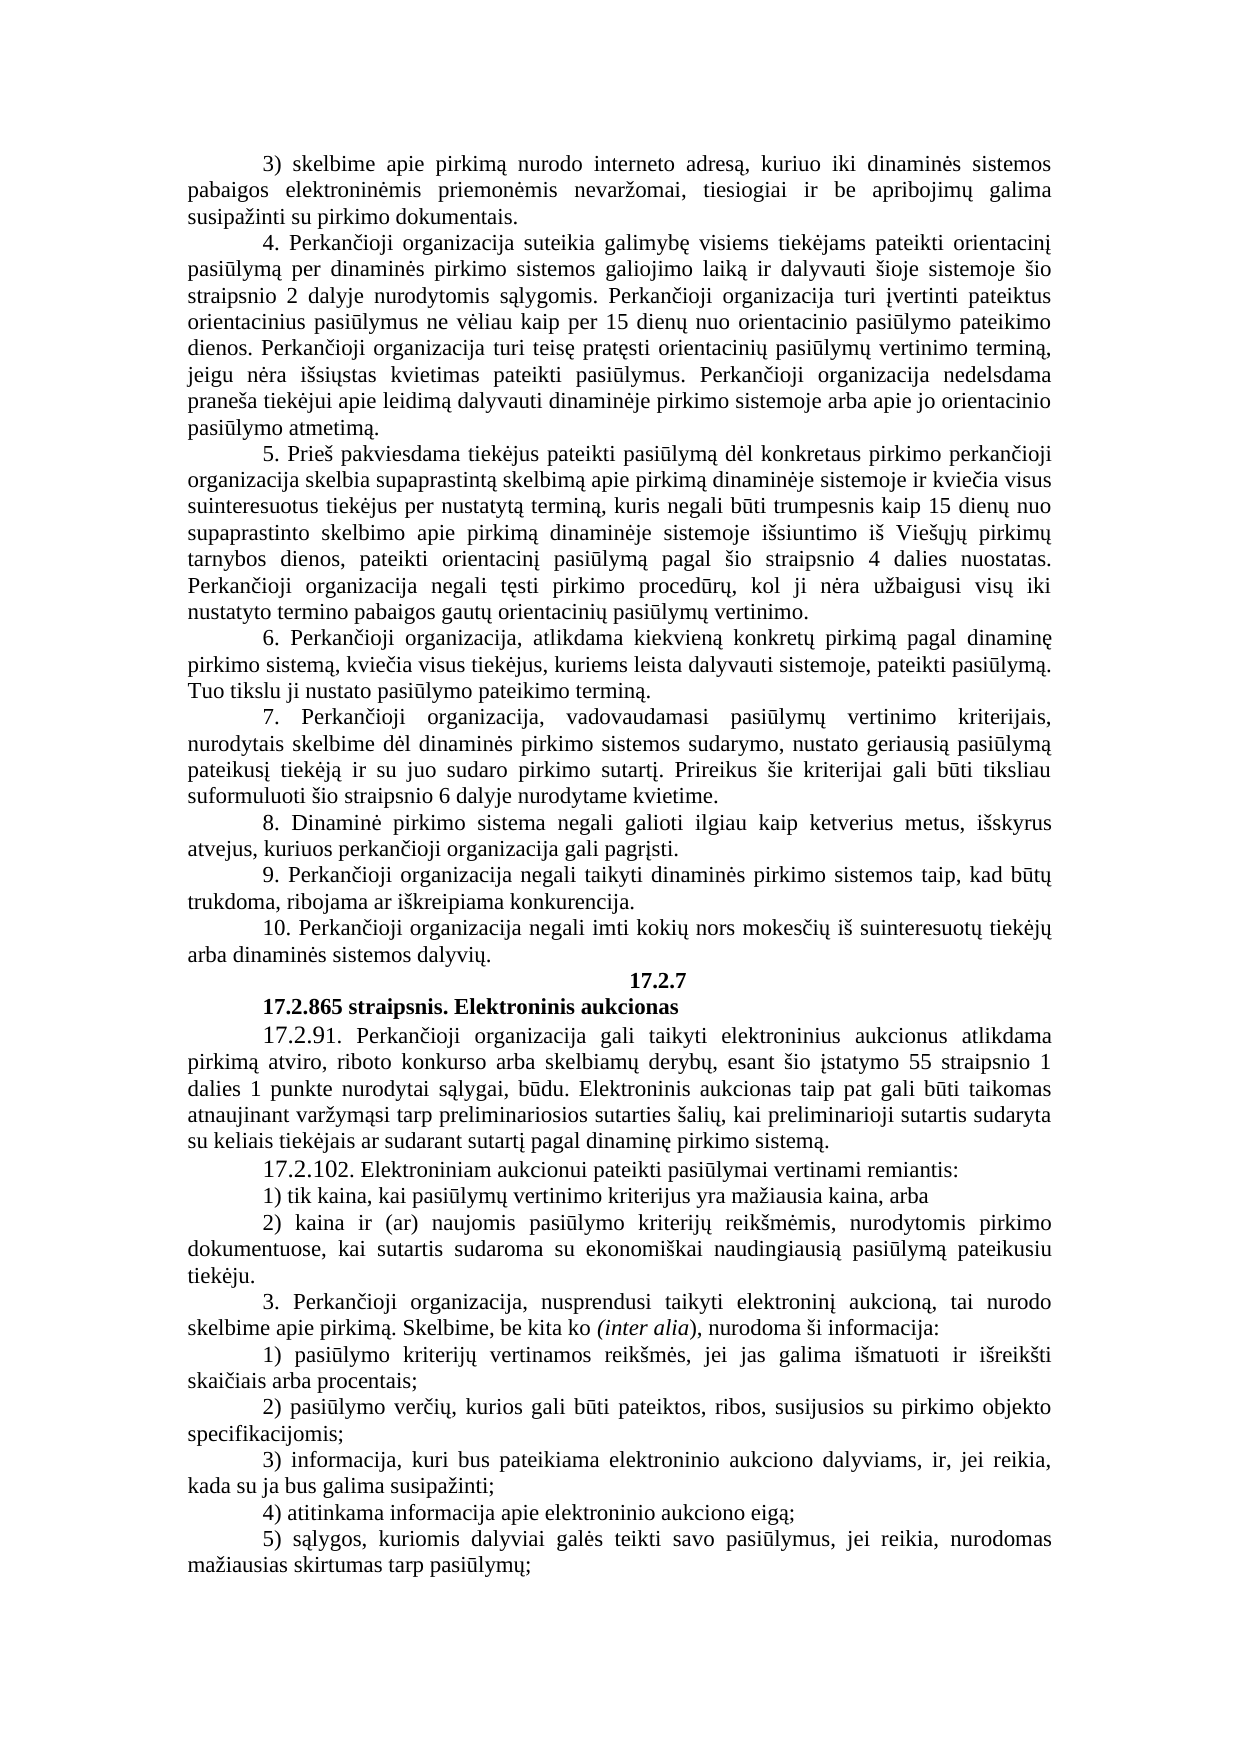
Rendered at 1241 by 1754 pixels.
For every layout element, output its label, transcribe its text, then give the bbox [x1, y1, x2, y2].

text 3. Perkančioji organizacija, nusprendusi taikyti elektroninį aukcioną, tai nurodo skelbime apie pirkimą. Skelbime, be kita ko (inter alia), nurodoma ši informacija: [187, 1288, 1053, 1341]
subtitle 2. Elektroniniam aukcionui pateikti pasiūlymai vertinami remiantis: [187, 1154, 1053, 1183]
text 4) atitinkama informacija apie elektroninio aukciono eigą; [187, 1499, 1053, 1525]
text 5) sąlygos, kuriomis dalyviai galės teikti savo pasiūlymus, jei reikia, nurodomas mažiausias skirtumas tarp pasiūlymų; [187, 1525, 1053, 1578]
text 3) informacija, kuri bus pateikiama elektroninio aukciono dalyviams, ir, jei reikia, kada su ja bus galima susipažinti; [187, 1446, 1053, 1499]
text 5. Prieš pakviesdama tiekėjus pateikti pasiūlymą dėl konkretaus pirkimo perkančioji organizacija skelbia supaprastintą skelbimą apie pirkimą dinaminėje sistemoje ir kviečia visus suinteresuotus tiekėjus per nustatytą terminą, kuris negali būti trumpesnis kaip 15 dienų nuo supaprastinto skelbimo apie pirkimą dinaminėje sistemoje išsiuntimo iš Viešųjų pirkimų tarnybos dienos, pateikti orientacinį pasiūlymą pagal šio straipsnio 4 dalies nuostatas. Perkančioji organizacija negali tęsti pirkimo procedūrų, kol ji nėra užbaigusi visų iki nustatyto termino pabaigos gautų orientacinių pasiūlymų vertinimo. [187, 440, 1053, 624]
subtitle 65 straipsnis. Elektroninis aukcionas [187, 993, 1053, 1020]
text 3) skelbime apie pirkimą nurodo interneto adresą, kuriuo iki dinaminės sistemos pabaigos elektroninėmis priemonėmis nevaržomai, tiesiogiai ir be apribojimų galima susipažinti su pirkimo dokumentais. [187, 150, 1053, 229]
text 6. Perkančioji organizacija, atlikdama kiekvieną konkretų pirkimą pagal dinaminę pirkimo sistemą, kviečia visus tiekėjus, kuriems leista dalyvauti sistemoje, pateikti pasiūlymą. Tuo tikslu ji nustato pasiūlymo pateikimo terminą. [187, 624, 1053, 703]
text 2) kaina ir (ar) naujomis pasiūlymo kriterijų reikšmėmis, nurodytomis pirkimo dokumentuose, kai sutartis sudaroma su ekonomiškai naudingiausią pasiūlymą pateikusiu tiekėju. [187, 1209, 1053, 1288]
text 10. Perkančioji organizacija negali imti kokių nors mokesčių iš suinteresuotų tiekėjų arba dinaminės sistemos dalyvių. [187, 914, 1053, 967]
subtitle 1. Perkančioji organizacija gali taikyti elektroninius aukcionus atlikdama pirkimą atviro, riboto konkurso arba skelbiamų derybų, esant šio įstatymo 55 straipsnio 1 dalies 1 punkte nurodytai sąlygai, būdu. Elektroninis aukcionas taip pat gali būti taikomas atnaujinant varžymąsi tarp preliminariosios sutarties šalių, kai preliminarioji sutartis sudaryta su keliais tiekėjais ar sudarant sutartį pagal dinaminę pirkimo sistemą. [187, 1020, 1053, 1154]
text 9. Perkančioji organizacija negali taikyti dinaminės pirkimo sistemos taip, kad būtų trukdoma, ribojama ar iškreipiama konkurencija. [187, 862, 1053, 914]
text 4. Perkančioji organizacija suteikia galimybę visiems tiekėjams pateikti orientacinį pasiūlymą per dinaminės pirkimo sistemos galiojimo laiką ir dalyvauti šioje sistemoje šio straipsnio 2 dalyje nurodytomis sąlygomis. Perkančioji organizacija turi įvertinti pateiktus orientacinius pasiūlymus ne vėliau kaip per 15 dienų nuo orientacinio pasiūlymo pateikimo dienos. Perkančioji organizacija turi teisę pratęsti orientacinių pasiūlymų vertinimo terminą, jeigu nėra išsiųstas kvietimas pateikti pasiūlymus. Perkančioji organizacija nedelsdama praneša tiekėjui apie leidimą dalyvauti dinaminėje pirkimo sistemoje arba apie jo orientacinio pasiūlymo atmetimą. [187, 229, 1053, 440]
text 2) pasiūlymo verčių, kurios gali būti pateiktos, ribos, susijusios su pirkimo objekto specifikacijomis; [187, 1393, 1053, 1446]
text 1) tik kaina, kai pasiūlymų vertinimo kriterijus yra mažiausia kaina, arba [187, 1183, 1053, 1209]
text 1) pasiūlymo kriterijų vertinamos reikšmės, jei jas galima išmatuoti ir išreikšti skaičiais arba procentais; [187, 1341, 1053, 1393]
text 8. Dinaminė pirkimo sistema negali galioti ilgiau kaip ketverius metus, išskyrus atvejus, kuriuos perkančioji organizacija gali pagrįsti. [187, 809, 1053, 862]
text 7. Perkančioji organizacija, vadovaudamasi pasiūlymų vertinimo kriterijais, nurodytais skelbime dėl dinaminės pirkimo sistemos sudarymo, nustato geriausią pasiūlymą pateikusį tiekėją ir su juo sudaro pirkimo sutartį. Prireikus šie kriterijai gali būti tiksliau suformuluoti šio straipsnio 6 dalyje nurodytame kvietime. [187, 703, 1053, 809]
